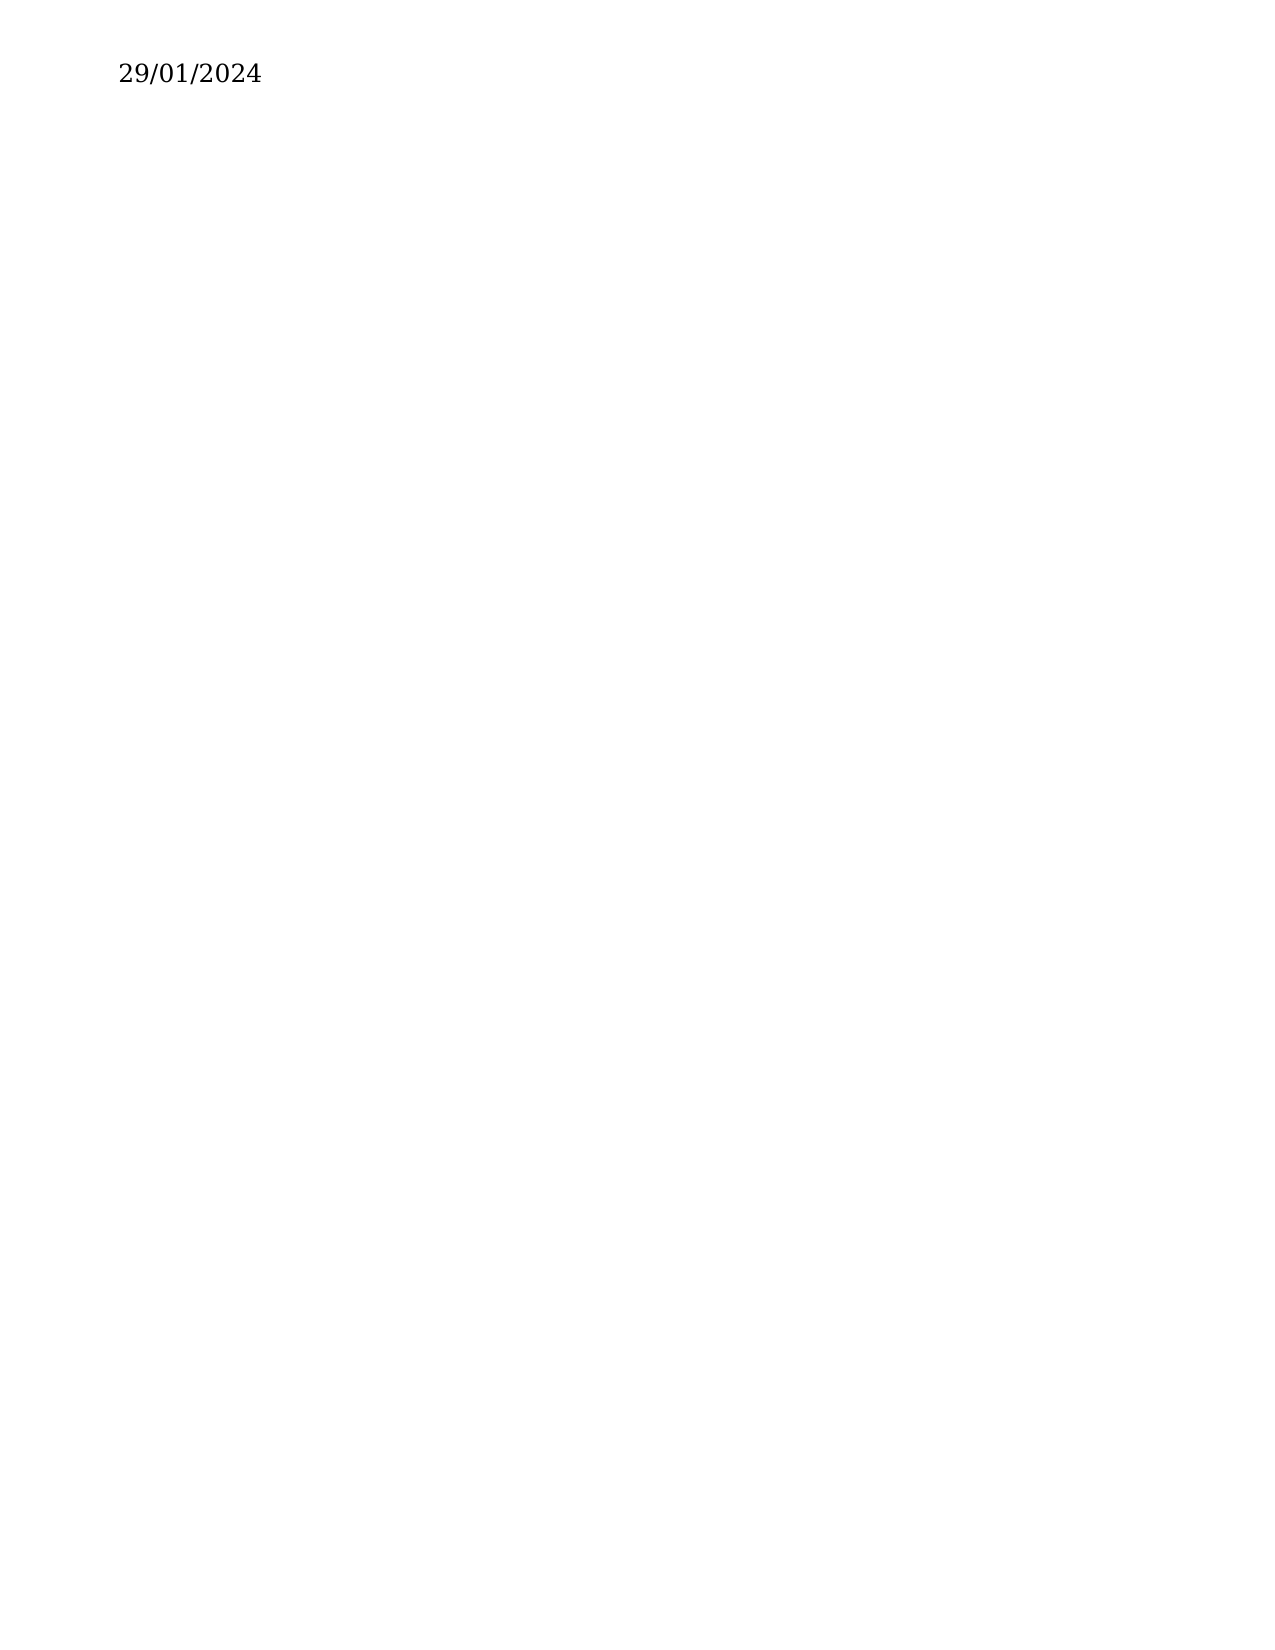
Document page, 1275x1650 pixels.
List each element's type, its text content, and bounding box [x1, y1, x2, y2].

text 29/01/2024 [118, 59, 1216, 88]
